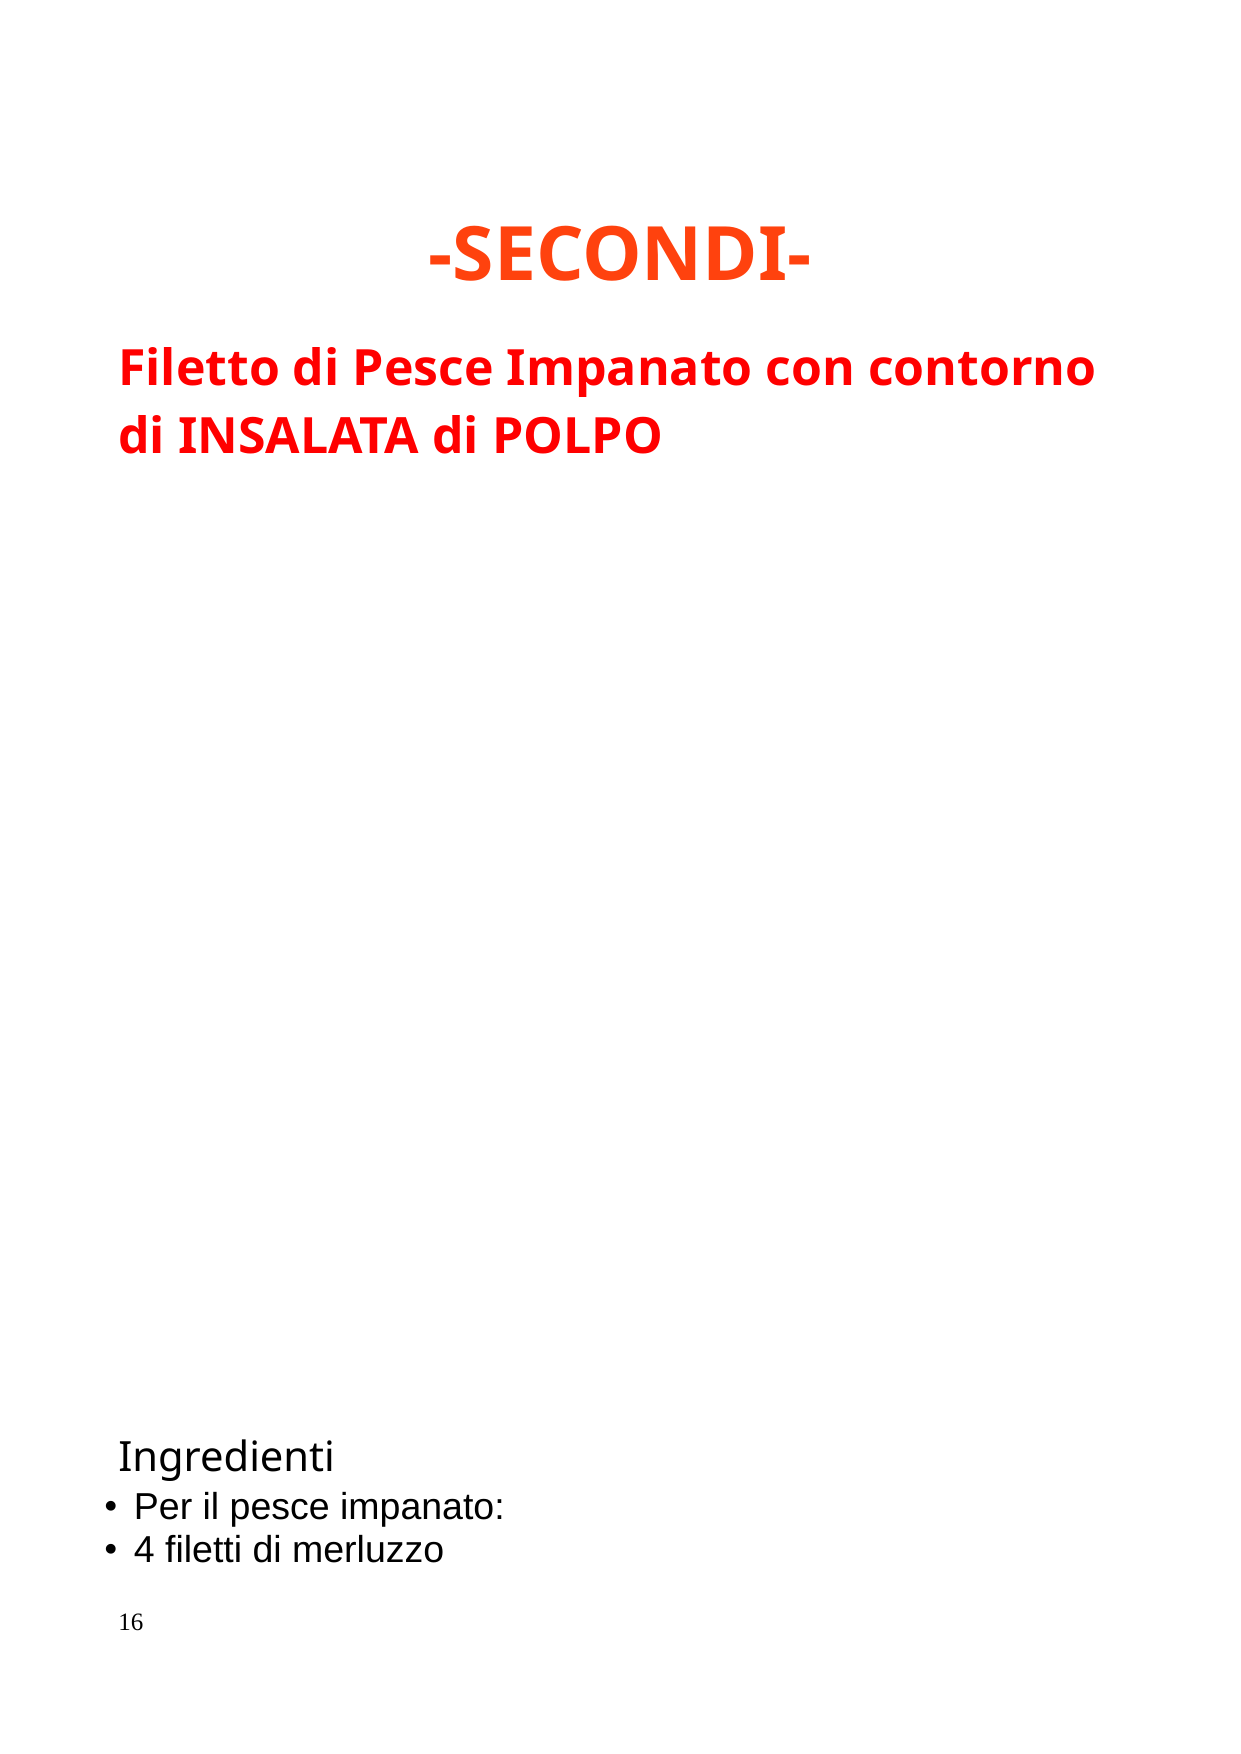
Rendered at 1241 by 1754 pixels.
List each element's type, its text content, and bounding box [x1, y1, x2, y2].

text Filetto di Pesce Impanato con contorno di INSALATA di POLPO [118, 332, 1122, 468]
list 4 filetti di merluzzo [134, 1527, 1122, 1570]
text Ingredienti [118, 1427, 1122, 1484]
list Per il pesce impanato: [134, 1484, 1122, 1527]
text -SECONDI- [118, 201, 1122, 303]
